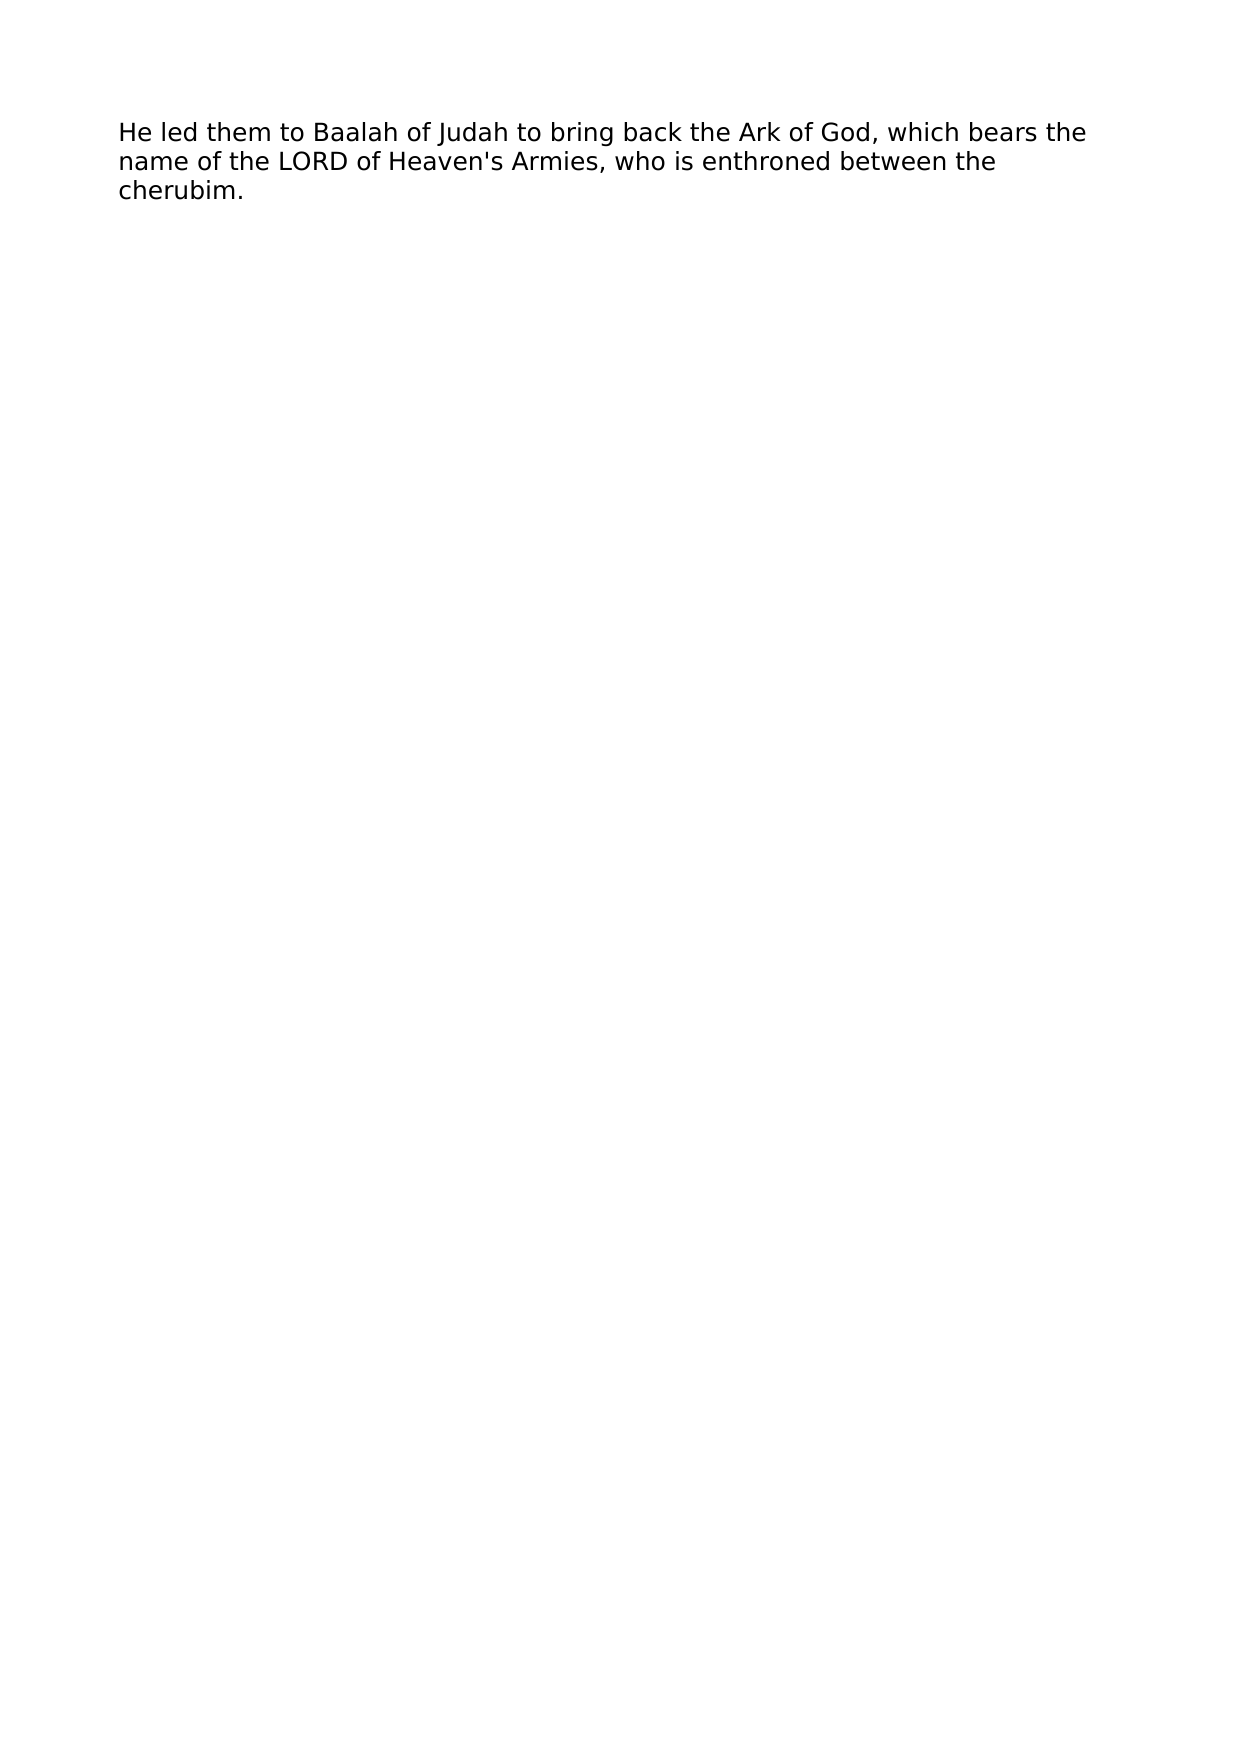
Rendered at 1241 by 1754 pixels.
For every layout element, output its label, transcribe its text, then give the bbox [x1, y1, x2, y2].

text He led them to Baalah of Judah to bring back the Ark of God, which bears the name of the LORD of Heaven's Armies, who is enthroned between the cherubim. [118, 118, 1122, 206]
